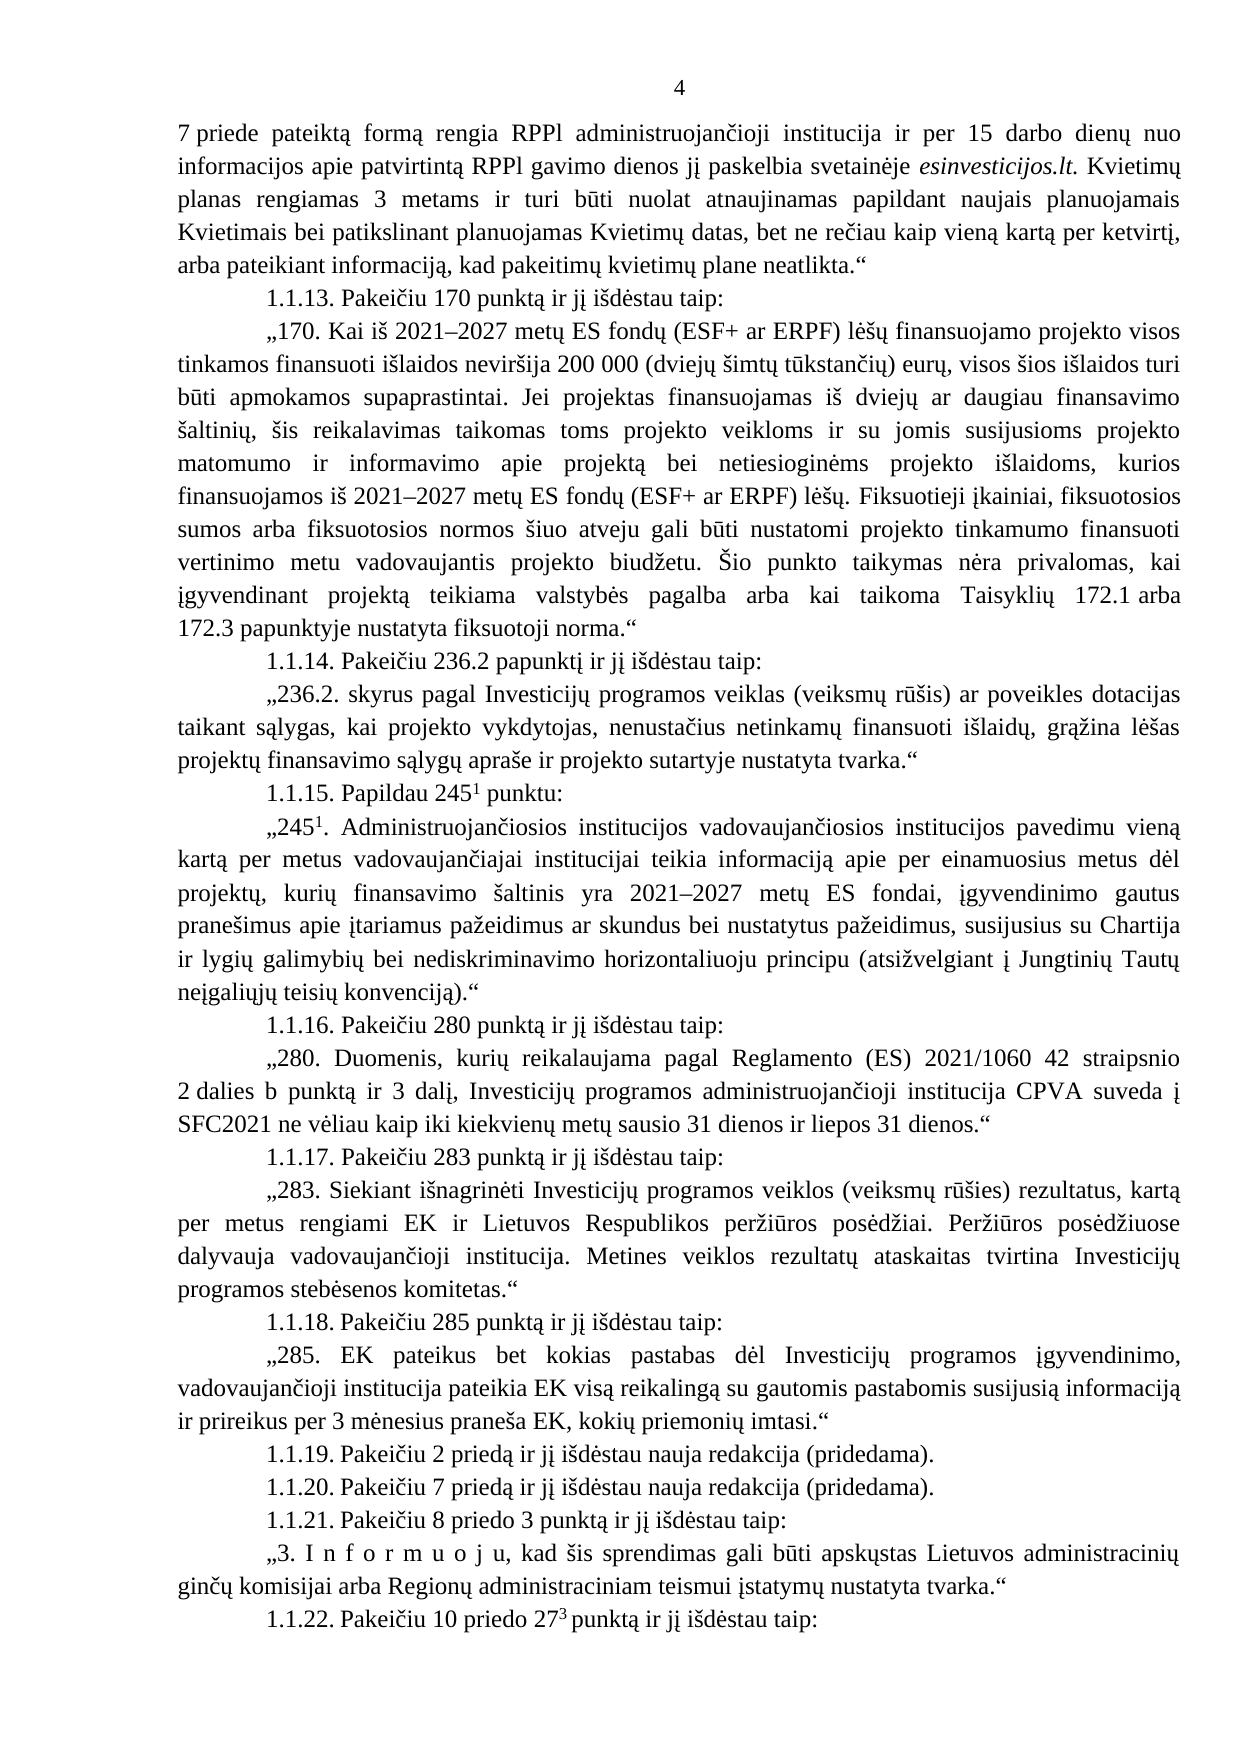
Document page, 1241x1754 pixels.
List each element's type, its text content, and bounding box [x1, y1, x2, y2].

text 1.1.15. Papildau 2451 punktu: [266, 778, 1181, 807]
text 1.1.21. Pakeičiu 8 priedo 3 punktą ir jį išdėstau taip: [266, 1505, 1181, 1534]
text „280. Duomenis, kurių reikalaujama pagal Reglamento (ES) 2021/1060 42 straipsnio 2 dalies b punktą ir 3 dalį, Investicijų programos administruojančioji institucija CPVA suveda į SFC2021 ne vėliau kaip iki kiekvienų metų sausio 31 dienos ir liepos 31 dienos.“ [177, 1043, 1181, 1137]
text 7 priede pateiktą formą rengia RPPl administruojančioji institucija ir per 15 darbo dienų nuo informacijos apie patvirtintą RPPl gavimo dienos jį paskelbia svetainėje esinvesticijos.lt. Kvietimų planas rengiamas 3 metams ir turi būti nuolat atnaujinamas papildant naujais planuojamais Kvietimais bei patikslinant planuojamas Kvietimų datas, bet ne rečiau kaip vieną kartą per ketvirtį, arba pateikiant informaciją, kad pakeitimų kvietimų plane neatlikta.“ [177, 118, 1181, 279]
text 1.1.16. Pakeičiu 280 punktą ir jį išdėstau taip: [266, 1010, 1181, 1038]
text 1.1.20. Pakeičiu 7 priedą ir jį išdėstau nauja redakcija (pridedama). [266, 1472, 1181, 1501]
text „285. EK pateikus bet kokias pastabas dėl Investicijų programos įgyvendinimo, vadovaujančioji institucija pateikia EK visą reikalingą su gautomis pastabomis susijusią informaciją ir prireikus per 3 mėnesius praneša EK, kokių priemonių imtasi.“ [177, 1340, 1181, 1435]
text „170. Kai iš 2021–2027 metų ES fondų (ESF+ ar ERPF) lėšų finansuojamo projekto visos tinkamos finansuoti išlaidos neviršija 200 000 (dviejų šimtų tūkstančių) eurų, visos šios išlaidos turi būti apmokamos supaprastintai. Jei projektas finansuojamas iš dviejų ar daugiau finansavimo šaltinių, šis reikalavimas taikomas toms projekto veikloms ir su jomis susijusioms projekto matomumo ir informavimo apie projektą bei netiesioginėms projekto išlaidoms, kurios finansuojamos iš 2021–2027 metų ES fondų (ESF+ ar ERPF) lėšų. Fiksuotieji įkainiai, fiksuotosios sumos arba fiksuotosios normos šiuo atveju gali būti nustatomi projekto tinkamumo finansuoti vertinimo metu vadovaujantis projekto biudžetu. Šio punkto taikymas nėra privalomas, kai įgyvendinant projektą teikiama valstybės pagalba arba kai taikoma Taisyklių 172.1 arba 172.3 papunktyje nustatyta fiksuotoji norma.“ [177, 316, 1181, 642]
text „236.2. skyrus pagal Investicijų programos veiklas (veiksmų rūšis) ar poveikles dotacijas taikant sąlygas, kai projekto vykdytojas, nenustačius netinkamų finansuoti išlaidų, grąžina lėšas projektų finansavimo sąlygų apraše ir projekto sutartyje nustatyta tvarka.“ [177, 679, 1181, 774]
text „283. Siekiant išnagrinėti Investicijų programos veiklos (veiksmų rūšies) rezultatus, kartą per metus rengiami EK ir Lietuvos Respublikos peržiūros posėdžiai. Peržiūros posėdžiuose dalyvauja vadovaujančioji institucija. Metines veiklos rezultatų ataskaitas tvirtina Investicijų programos stebėsenos komitetas.“ [177, 1175, 1181, 1303]
text 1.1.18. Pakeičiu 285 punktą ir jį išdėstau taip: [266, 1307, 1181, 1336]
text 1.1.17. Pakeičiu 283 punktą ir jį išdėstau taip: [177, 1142, 1181, 1171]
text 1.1.14. Pakeičiu 236.2 papunktį ir jį išdėstau taip: [177, 646, 1181, 675]
text „2451. Administruojančiosios institucijos vadovaujančiosios institucijos pavedimu vieną kartą per metus vadovaujančiajai institucijai teikia informaciją apie per einamuosius metus dėl projektų, kurių finansavimo šaltinis yra 2021–2027 metų ES fondai, įgyvendinimo gautus pranešimus apie įtariamus pažeidimus ar skundus bei nustatytus pažeidimus, susijusius su Chartija ir lygių galimybių bei nediskriminavimo horizontaliuoju principu (atsižvelgiant į Jungtinių Tautų neįgaliųjų teisių konvenciją).“ [177, 812, 1181, 1005]
text 1.1.19. Pakeičiu 2 priedą ir jį išdėstau nauja redakcija (pridedama). [177, 1439, 1181, 1468]
text 1.1.13. Pakeičiu 170 punktą ir jį išdėstau taip: [177, 283, 1181, 312]
text 1.1.22. Pakeičiu 10 priedo 273 punktą ir jį išdėstau taip: [177, 1604, 1181, 1633]
text „3. I n f o r m u o j u, kad šis sprendimas gali būti apskųstas Lietuvos administracinių ginčų komisijai arba Regionų administraciniam teismui įstatymų nustatyta tvarka.“ [177, 1538, 1181, 1600]
